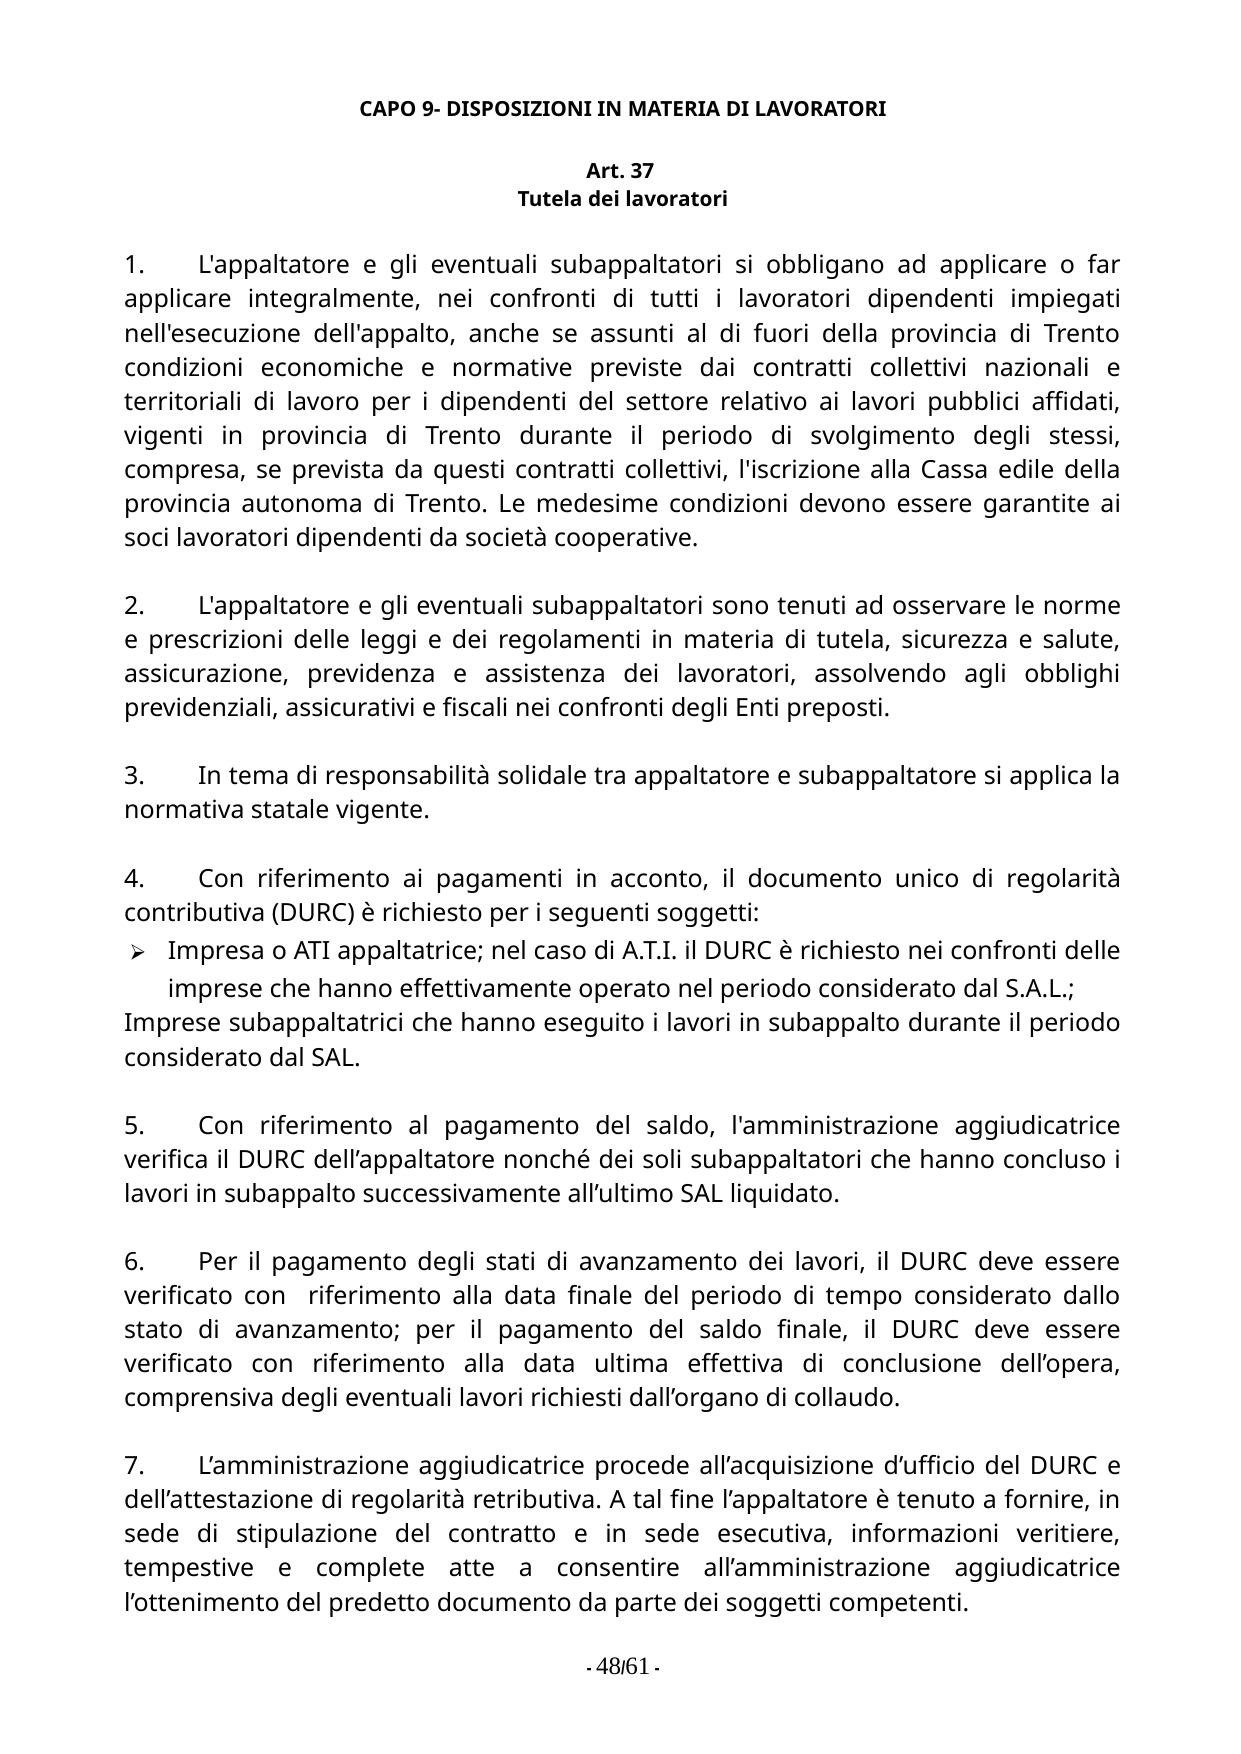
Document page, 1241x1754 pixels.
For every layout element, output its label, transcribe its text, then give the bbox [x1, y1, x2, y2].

text 3. In tema di responsabilità solidale tra appaltatore e subappaltatore si applica la normativa statale vigente. [124, 758, 1122, 826]
list Impresa o ATI appaltatrice; nel caso di A.T.I. il DURC è richiesto nei confronti delle imprese che hanno effettivamente operato nel periodo considerato dal S.A.L.; [130, 928, 1122, 1005]
text 1. L'appaltatore e gli eventuali subappaltatori si obbligano ad applicare o far applicare integralmente, nei confronti di tutti i lavoratori dipendenti impiegati nell'esecuzione dell'appalto, anche se assunti al di fuori della provincia di Trento condizioni economiche e normative previste dai contratti collettivi nazionali e territoriali di lavoro per i dipendenti del settore relativo ai lavori pubblici affidati, vigenti in provincia di Trento durante il periodo di svolgimento degli stessi, compresa, se prevista da questi contratti collettivi, l'iscrizione alla Cassa edile della provincia autonoma di Trento. Le medesime condizioni devono essere garantite ai soci lavoratori dipendenti da società cooperative. [124, 247, 1122, 554]
text 5. Con riferimento al pagamento del saldo, l'amministrazione aggiudicatrice verifica il DURC dell’appaltatore nonché dei soli subappaltatori che hanno concluso i lavori in subappalto successivamente all’ultimo SAL liquidato. [124, 1107, 1122, 1209]
text 7. L’amministrazione aggiudicatrice procede all’acquisizione d’ufficio del DURC e dell’attestazione di regolarità retributiva. A tal fine l’appaltatore è tenuto a fornire, in sede di stipulazione del contratto e in sede esecutiva, informazioni veritiere, tempestive e complete atte a consentire all’amministrazione aggiudicatrice l’ottenimento del predetto documento da parte dei soggetti competenti. [124, 1448, 1122, 1618]
text 4. Con riferimento ai pagamenti in acconto, il documento unico di regolarità contributiva (DURC) è richiesto per i seguenti soggetti: [124, 860, 1122, 928]
subtitle CAPO 9- DISPOSIZIONI IN MATERIA DI LAVORATORI [124, 94, 1122, 122]
subtitle Art. 37 Tutela dei lavoratori [124, 156, 1122, 213]
text Imprese subappaltatrici che hanno eseguito i lavori in subappalto durante il periodo considerato dal SAL. [124, 1005, 1122, 1073]
text 6. Per il pagamento degli stati di avanzamento dei lavori, il DURC deve essere verificato con riferimento alla data finale del periodo di tempo considerato dallo stato di avanzamento; per il pagamento del saldo finale, il DURC deve essere verificato con riferimento alla data ultima effettiva di conclusione dell’opera, comprensiva degli eventuali lavori richiesti dall’organo di collaudo. [124, 1243, 1122, 1414]
text 2. L'appaltatore e gli eventuali subappaltatori sono tenuti ad osservare le norme e prescrizioni delle leggi e dei regolamenti in materia di tutela, sicurezza e salute, assicurazione, previdenza e assistenza dei lavoratori, assolvendo agli obblighi previdenziali, assicurativi e fiscali nei confronti degli Enti preposti. [124, 588, 1122, 724]
